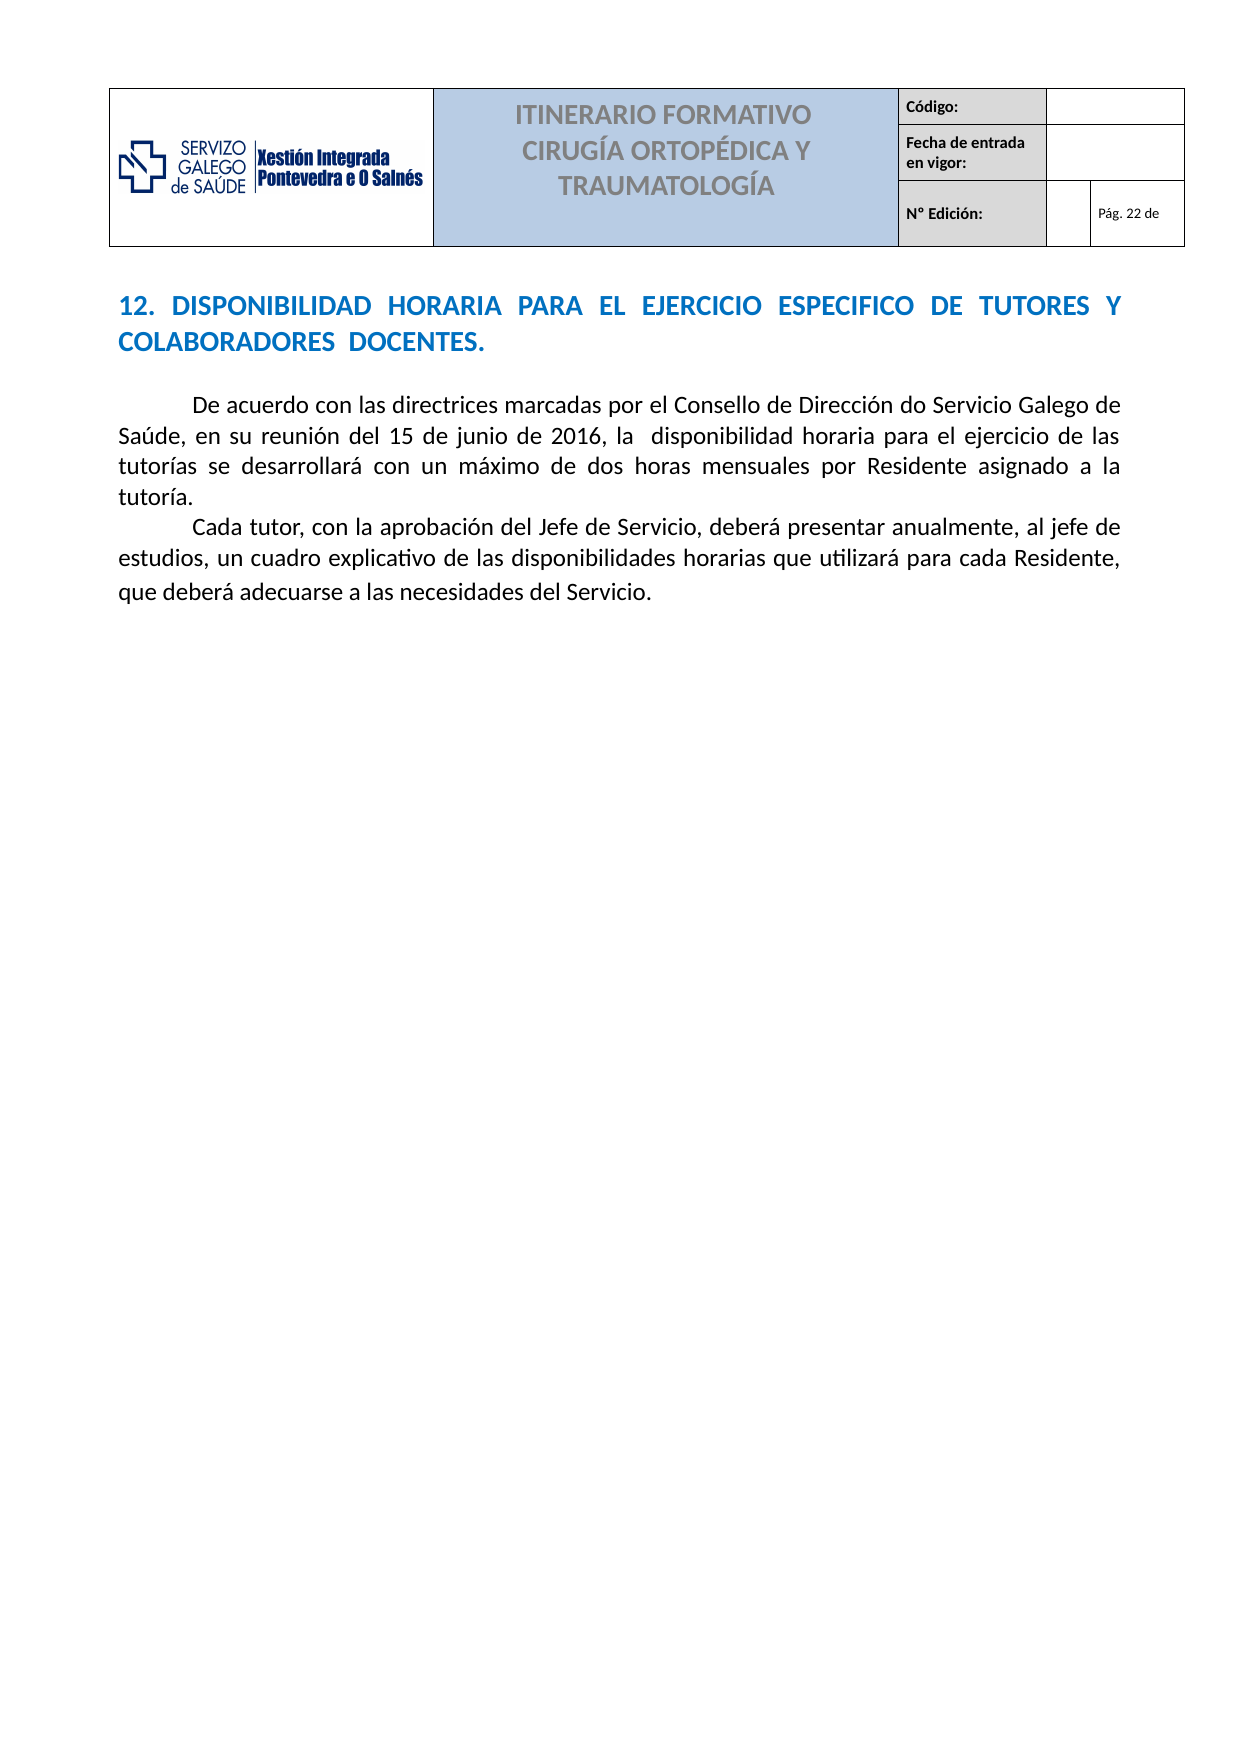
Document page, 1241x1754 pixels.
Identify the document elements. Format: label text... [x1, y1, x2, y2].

picture [118, 140, 425, 194]
text Cada tutor, con la aprobación del Jefe de Servicio, deberá presentar anualmente, al jefe de estudios, un cuadro explicativo de las disponibilidades horarias que utilizará para cada Residente, que deberá adecuarse a las necesidades del Servicio. [118, 511, 1122, 608]
text De acuerdo con las directrices marcadas por el Consello de Dirección do Servicio Galego de Saúde, en su reunión del 15 de junio de 2016, la disponibilidad horaria para el ejercicio de las tutorías se desarrollará con un máximo de dos horas mensuales por Residente asignado a la tutoría. [118, 389, 1122, 511]
list 12. DISPONIBILIDAD HORARIA PARA EL EJERCICIO ESPECIFICO DE TUTORES Y COLABORADORES DOCENTES. [118, 287, 1122, 359]
